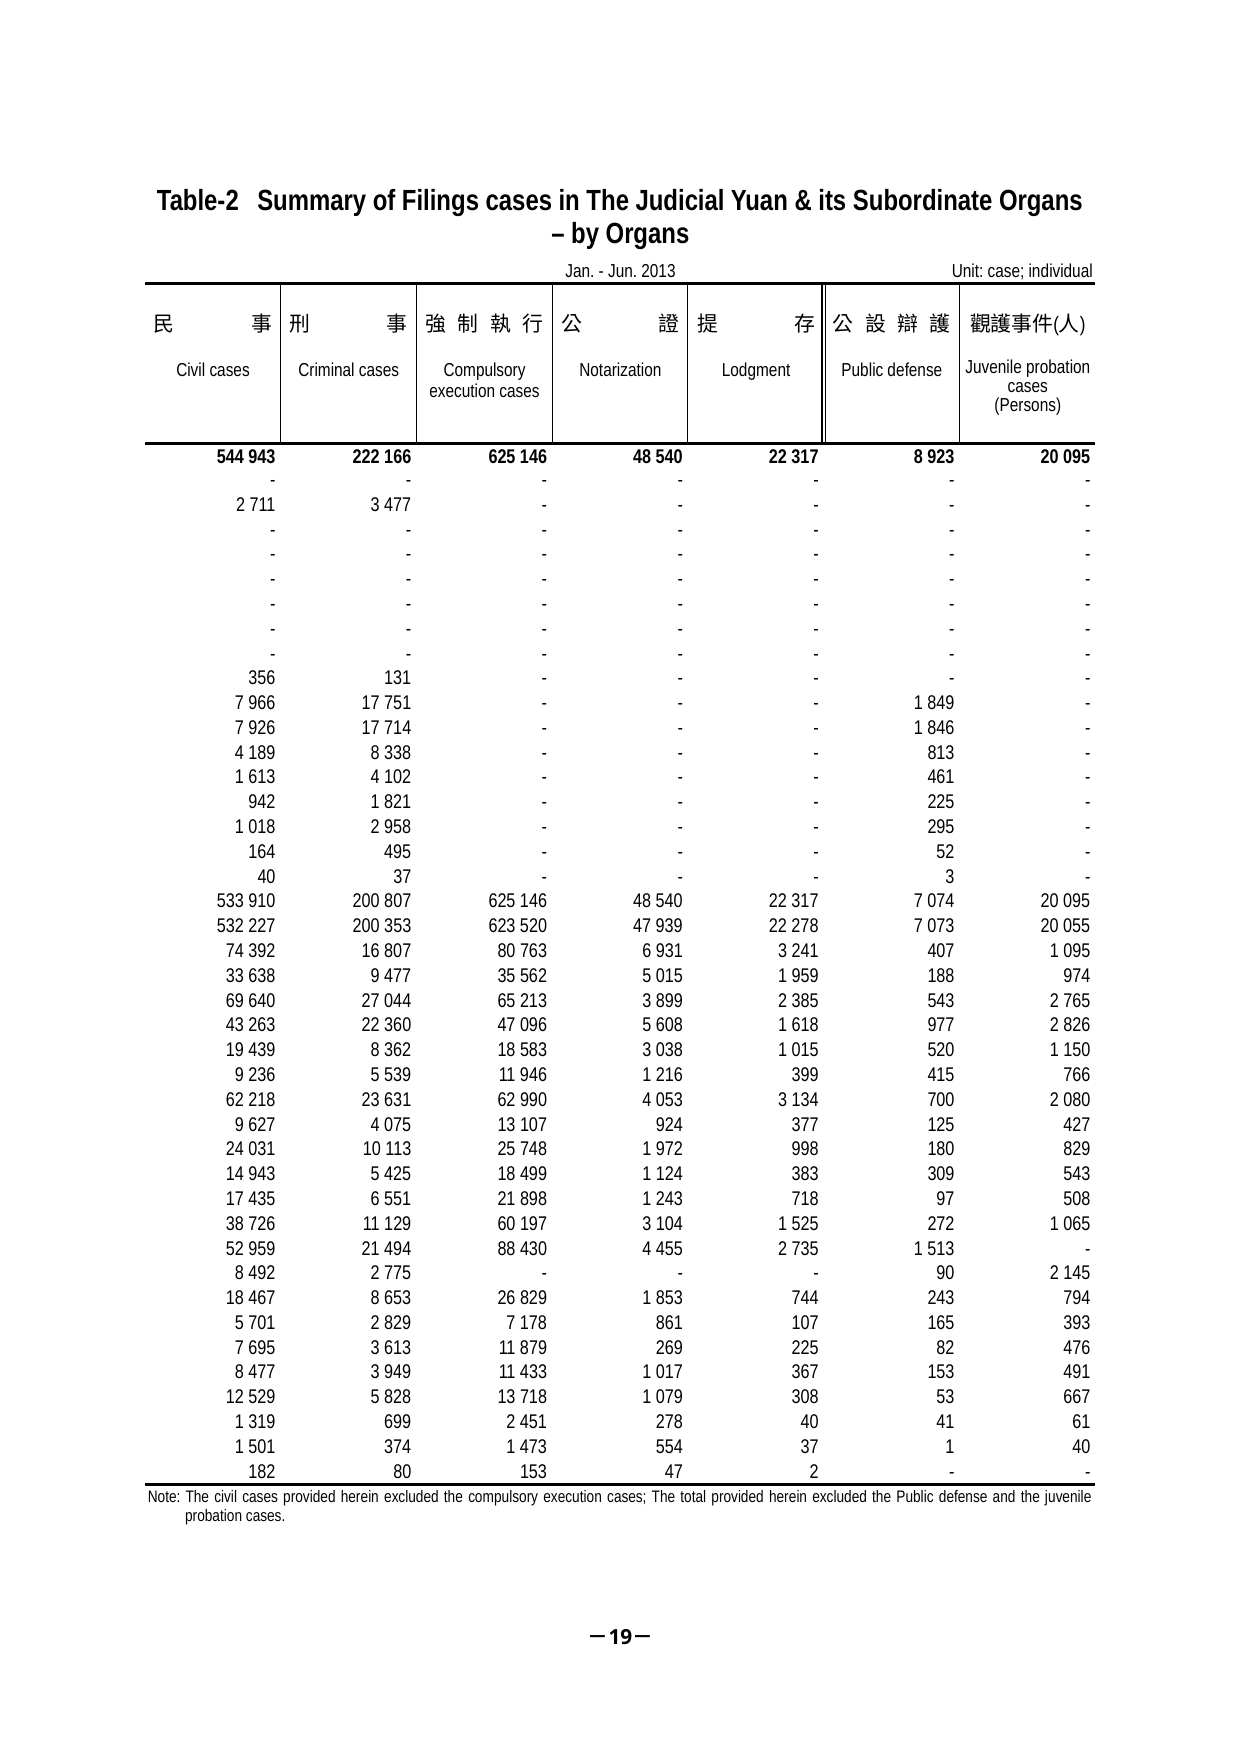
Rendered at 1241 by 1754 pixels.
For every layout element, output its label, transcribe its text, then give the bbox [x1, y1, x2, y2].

table_cell 1 [824, 1434, 959, 1458]
table_cell 20 095 [960, 445, 1095, 467]
table_cell 813 [824, 740, 959, 764]
table_cell 40 [688, 1409, 824, 1434]
table_cell - [416, 516, 552, 541]
table_cell 415 [824, 1062, 959, 1087]
table_cell - [824, 616, 959, 640]
table_cell 520 [824, 1037, 959, 1062]
table_cell - [281, 516, 416, 541]
table_cell - [552, 591, 688, 616]
table_cell - [416, 492, 552, 516]
table_cell - [416, 814, 552, 839]
table_cell - [960, 764, 1095, 789]
table_cell 5 608 [552, 1012, 688, 1037]
table_cell 427 [960, 1111, 1095, 1136]
table_cell 356 [145, 665, 281, 690]
table_cell 1 473 [416, 1434, 552, 1458]
table_cell 461 [824, 764, 959, 789]
table_cell 18 583 [416, 1037, 552, 1062]
table_cell 554 [552, 1434, 688, 1458]
table_header 公設辯護 [826, 285, 959, 359]
table_cell - [281, 616, 416, 640]
table_cell - [281, 566, 416, 591]
table_cell 18 499 [416, 1161, 552, 1186]
table_cell 1 216 [552, 1062, 688, 1087]
table_cell 5 539 [281, 1062, 416, 1087]
table_cell Compulsory execution cases [417, 359, 552, 442]
table_cell - [552, 492, 688, 516]
table_cell - [688, 640, 824, 665]
table_cell - [416, 665, 552, 690]
table_cell 3 134 [688, 1087, 824, 1111]
table_cell 5 015 [552, 963, 688, 987]
table_cell - [688, 690, 824, 715]
table_cell 62 990 [416, 1087, 552, 1111]
table_cell 544 943 [145, 445, 281, 467]
table_cell 272 [824, 1211, 959, 1235]
table_cell 17 751 [281, 690, 416, 715]
table_cell 13 718 [416, 1384, 552, 1409]
table_cell 3 899 [552, 988, 688, 1012]
table_cell 22 360 [281, 1012, 416, 1037]
table_cell - [960, 616, 1095, 640]
table_cell - [688, 740, 824, 764]
table_cell - [960, 541, 1095, 566]
table_cell 2 145 [960, 1260, 1095, 1285]
table_cell 125 [824, 1111, 959, 1136]
table_cell 7 178 [416, 1310, 552, 1334]
table_cell 998 [688, 1136, 824, 1161]
table_cell 47 096 [416, 1012, 552, 1037]
table_header 強制執行 [417, 285, 552, 359]
table_cell - [688, 839, 824, 863]
table_cell - [824, 467, 959, 492]
table_cell - [416, 740, 552, 764]
table_cell 52 959 [145, 1235, 281, 1260]
table_cell 1 017 [552, 1359, 688, 1384]
table_cell 5 701 [145, 1310, 281, 1334]
table_cell 924 [552, 1111, 688, 1136]
table_cell 8 338 [281, 740, 416, 764]
table_cell 3 [824, 864, 959, 888]
table_cell 308 [688, 1384, 824, 1409]
table_cell 861 [552, 1310, 688, 1334]
table_cell - [416, 640, 552, 665]
table_cell 543 [960, 1161, 1095, 1186]
table_cell 16 807 [281, 938, 416, 963]
table_cell - [145, 640, 281, 665]
table_cell - [960, 492, 1095, 516]
table_cell 533 910 [145, 888, 281, 913]
table_cell 60 197 [416, 1211, 552, 1235]
table_cell 269 [552, 1335, 688, 1359]
table_cell 4 053 [552, 1087, 688, 1111]
table_cell - [552, 516, 688, 541]
table_cell 491 [960, 1359, 1095, 1384]
table_cell - [281, 640, 416, 665]
table_cell - [416, 467, 552, 492]
table_cell 22 278 [688, 913, 824, 938]
table_cell 41 [824, 1409, 959, 1434]
table_cell - [960, 1235, 1095, 1260]
table_cell - [688, 864, 824, 888]
table_cell 9 627 [145, 1111, 281, 1136]
table_cell 718 [688, 1186, 824, 1211]
table_cell - [145, 616, 281, 640]
table_cell 623 520 [416, 913, 552, 938]
table_cell 40 [960, 1434, 1095, 1458]
table_cell 1 513 [824, 1235, 959, 1260]
table_cell 3 038 [552, 1037, 688, 1062]
table_cell - [688, 814, 824, 839]
table_cell - [552, 665, 688, 690]
table_header 民事 [145, 285, 280, 359]
table_cell - [145, 516, 281, 541]
table_cell 3 104 [552, 1211, 688, 1235]
table_cell Criminal cases [281, 359, 416, 442]
table_cell 12 529 [145, 1384, 281, 1409]
table_cell 1 853 [552, 1285, 688, 1310]
table_cell - [145, 541, 281, 566]
table_cell - [960, 789, 1095, 814]
table_cell - [688, 591, 824, 616]
table_cell 4 189 [145, 740, 281, 764]
table_cell - [688, 789, 824, 814]
table_cell 5 828 [281, 1384, 416, 1409]
table_cell - [416, 715, 552, 739]
table_cell - [824, 492, 959, 516]
table_cell - [552, 789, 688, 814]
table_cell 180 [824, 1136, 959, 1161]
table_cell 3 477 [281, 492, 416, 516]
table_cell 23 631 [281, 1087, 416, 1111]
table_cell 1 065 [960, 1211, 1095, 1235]
table_cell 1 846 [824, 715, 959, 739]
table_cell 11 433 [416, 1359, 552, 1384]
table_cell 9 477 [281, 963, 416, 987]
table_cell 8 492 [145, 1260, 281, 1285]
table_cell 3 241 [688, 938, 824, 963]
text Note: The civil cases provided herein excluded the compulsory execution cases; The total provided herein excluded the Public defense and the juvenile probation cases. [148, 1486, 1092, 1525]
table_cell 699 [281, 1409, 416, 1434]
table_cell 18 467 [145, 1285, 281, 1310]
table_cell 19 439 [145, 1037, 281, 1062]
table_cell - [552, 864, 688, 888]
table_cell 74 392 [145, 938, 281, 963]
table_cell - [960, 1459, 1095, 1483]
table_cell 243 [824, 1285, 959, 1310]
table_cell 508 [960, 1186, 1095, 1211]
table_header 刑事 [281, 285, 416, 359]
table_cell 97 [824, 1186, 959, 1211]
table_cell 153 [416, 1459, 552, 1483]
table_cell 82 [824, 1335, 959, 1359]
table_cell 200 353 [281, 913, 416, 938]
table_cell - [960, 715, 1095, 739]
table_cell 2 775 [281, 1260, 416, 1285]
table_cell 11 129 [281, 1211, 416, 1235]
table_cell - [145, 467, 281, 492]
table_cell 7 966 [145, 690, 281, 715]
table_cell 61 [960, 1409, 1095, 1434]
table_cell 8 923 [824, 445, 959, 467]
table_cell 17 714 [281, 715, 416, 739]
table_cell - [552, 740, 688, 764]
table_cell 977 [824, 1012, 959, 1037]
table_cell 399 [688, 1062, 824, 1087]
table_cell 744 [688, 1285, 824, 1310]
table_cell 33 638 [145, 963, 281, 987]
table_cell - [552, 814, 688, 839]
table_cell 40 [145, 864, 281, 888]
table_cell 21 494 [281, 1235, 416, 1260]
table_cell - [145, 591, 281, 616]
table_cell - [688, 541, 824, 566]
table_cell 47 939 [552, 913, 688, 938]
table_cell - [281, 467, 416, 492]
table_cell 309 [824, 1161, 959, 1186]
table_cell - [552, 715, 688, 739]
table_cell 1 015 [688, 1037, 824, 1062]
table_cell 1 618 [688, 1012, 824, 1037]
table_cell 11 946 [416, 1062, 552, 1087]
table_cell 974 [960, 963, 1095, 987]
table_cell - [552, 690, 688, 715]
table_cell 295 [824, 814, 959, 839]
table_cell - [416, 1260, 552, 1285]
table_cell - [960, 591, 1095, 616]
table_cell - [688, 616, 824, 640]
table_cell Public defense [826, 359, 959, 442]
table_cell 3 613 [281, 1335, 416, 1359]
table_cell 52 [824, 839, 959, 863]
table_cell 383 [688, 1161, 824, 1186]
table_cell 794 [960, 1285, 1095, 1310]
table_cell 543 [824, 988, 959, 1012]
table_cell 20 095 [960, 888, 1095, 913]
table_cell 367 [688, 1359, 824, 1384]
table_cell - [552, 541, 688, 566]
table_cell - [960, 740, 1095, 764]
table_cell 107 [688, 1310, 824, 1334]
table_cell 1 959 [688, 963, 824, 987]
table_cell - [824, 665, 959, 690]
table_cell - [416, 566, 552, 591]
table_cell 6 551 [281, 1186, 416, 1211]
table_cell 5 425 [281, 1161, 416, 1186]
table_cell 2 826 [960, 1012, 1095, 1037]
table_cell 532 227 [145, 913, 281, 938]
table_cell 8 362 [281, 1037, 416, 1062]
table_cell Lodgment [688, 359, 821, 442]
table_cell 1 319 [145, 1409, 281, 1434]
table_cell 21 898 [416, 1186, 552, 1211]
table_cell 225 [824, 789, 959, 814]
table_cell 14 943 [145, 1161, 281, 1186]
table_cell 1 150 [960, 1037, 1095, 1062]
table_cell 26 829 [416, 1285, 552, 1310]
table_cell 20 055 [960, 913, 1095, 938]
table_cell 90 [824, 1260, 959, 1285]
table_cell - [824, 591, 959, 616]
table_cell - [416, 690, 552, 715]
table_cell 1 821 [281, 789, 416, 814]
table_cell 188 [824, 963, 959, 987]
table_cell - [824, 640, 959, 665]
table_cell 3 949 [281, 1359, 416, 1384]
table_cell - [824, 1459, 959, 1483]
table_cell - [552, 467, 688, 492]
table_cell 10 113 [281, 1136, 416, 1161]
table_cell 393 [960, 1310, 1095, 1334]
table_cell 65 213 [416, 988, 552, 1012]
table_cell - [960, 690, 1095, 715]
table_cell - [960, 665, 1095, 690]
table_cell 47 [552, 1459, 688, 1483]
table_cell 2 385 [688, 988, 824, 1012]
table_cell 1 124 [552, 1161, 688, 1186]
table_cell 13 107 [416, 1111, 552, 1136]
table_cell 407 [824, 938, 959, 963]
table_cell - [960, 814, 1095, 839]
table_cell - [688, 715, 824, 739]
table_cell 942 [145, 789, 281, 814]
table_cell 2 958 [281, 814, 416, 839]
text Table-2 Summary of Filings cases in The Judicial Yuan & its Subordinate Organs – by Organs [148, 183, 1092, 250]
table_cell - [688, 1260, 824, 1285]
table_cell 2 829 [281, 1310, 416, 1334]
table_cell 7 926 [145, 715, 281, 739]
table_cell 7 695 [145, 1335, 281, 1359]
table_header 觀護事件(人) [960, 285, 1095, 359]
table_cell - [416, 764, 552, 789]
table_cell 625 146 [416, 445, 552, 467]
table_cell - [824, 541, 959, 566]
table_cell 1 613 [145, 764, 281, 789]
table_cell 22 317 [688, 445, 824, 467]
table_cell 1 018 [145, 814, 281, 839]
table_cell 24 031 [145, 1136, 281, 1161]
table_cell - [281, 541, 416, 566]
table_cell 37 [688, 1434, 824, 1458]
table_cell - [688, 516, 824, 541]
table_cell 37 [281, 864, 416, 888]
table_cell - [552, 764, 688, 789]
table_cell 182 [145, 1459, 281, 1483]
table_cell - [416, 541, 552, 566]
table_cell 11 879 [416, 1335, 552, 1359]
table_cell - [688, 665, 824, 690]
table_cell 165 [824, 1310, 959, 1334]
table_cell 1 972 [552, 1136, 688, 1161]
table_cell - [688, 566, 824, 591]
table_cell - [960, 566, 1095, 591]
table_cell Juvenile probation cases (Persons) [960, 359, 1095, 442]
table_cell - [824, 516, 959, 541]
table_cell - [416, 591, 552, 616]
table_cell - [281, 591, 416, 616]
table_cell - [416, 864, 552, 888]
table_header 公證 [553, 285, 687, 359]
table_cell - [552, 839, 688, 863]
table_cell 829 [960, 1136, 1095, 1161]
table_cell 7 074 [824, 888, 959, 913]
table_cell 35 562 [416, 963, 552, 987]
table_cell 1 095 [960, 938, 1095, 963]
table_cell 2 735 [688, 1235, 824, 1260]
table_cell 27 044 [281, 988, 416, 1012]
table_cell 1 525 [688, 1211, 824, 1235]
table_cell - [688, 492, 824, 516]
table_cell 2 080 [960, 1087, 1095, 1111]
table_cell 8 477 [145, 1359, 281, 1384]
table_cell 667 [960, 1384, 1095, 1409]
table_cell 476 [960, 1335, 1095, 1359]
table_cell 153 [824, 1359, 959, 1384]
table_header 提存 [688, 285, 821, 359]
table_cell - [960, 864, 1095, 888]
table_cell 1 243 [552, 1186, 688, 1211]
table_cell - [552, 640, 688, 665]
table_cell 1 079 [552, 1384, 688, 1409]
table_cell 625 146 [416, 888, 552, 913]
table_cell 374 [281, 1434, 416, 1458]
table_cell 88 430 [416, 1235, 552, 1260]
table_cell 222 166 [281, 445, 416, 467]
table_cell 164 [145, 839, 281, 863]
table_cell 69 640 [145, 988, 281, 1012]
table_cell - [552, 1260, 688, 1285]
table_cell 2 451 [416, 1409, 552, 1434]
table_cell 17 435 [145, 1186, 281, 1211]
table_cell - [824, 566, 959, 591]
table_cell 62 218 [145, 1087, 281, 1111]
table_cell - [552, 566, 688, 591]
table_cell 80 [281, 1459, 416, 1483]
table_cell - [552, 616, 688, 640]
table_cell 1 501 [145, 1434, 281, 1458]
table_cell - [960, 640, 1095, 665]
table_cell 225 [688, 1335, 824, 1359]
table_cell 6 931 [552, 938, 688, 963]
table_cell 700 [824, 1087, 959, 1111]
table_cell - [416, 616, 552, 640]
table_cell - [688, 764, 824, 789]
table_cell 4 455 [552, 1235, 688, 1260]
table_cell - [960, 467, 1095, 492]
table_cell 38 726 [145, 1211, 281, 1235]
table_cell - [960, 516, 1095, 541]
table_cell 377 [688, 1111, 824, 1136]
table_cell 4 075 [281, 1111, 416, 1136]
table_cell 7 073 [824, 913, 959, 938]
table_cell - [960, 839, 1095, 863]
table_cell 766 [960, 1062, 1095, 1087]
table_cell 25 748 [416, 1136, 552, 1161]
table_cell Notarization [553, 359, 687, 442]
table_cell 8 653 [281, 1285, 416, 1310]
table_cell 131 [281, 665, 416, 690]
table_cell 1 849 [824, 690, 959, 715]
table_cell 4 102 [281, 764, 416, 789]
table_cell 48 540 [552, 888, 688, 913]
table_cell 53 [824, 1384, 959, 1409]
table_cell 495 [281, 839, 416, 863]
table_cell - [416, 789, 552, 814]
table_cell 9 236 [145, 1062, 281, 1087]
table_cell 48 540 [552, 445, 688, 467]
table_cell 2 711 [145, 492, 281, 516]
table_cell 2 765 [960, 988, 1095, 1012]
table_cell 43 263 [145, 1012, 281, 1037]
text Jan. - Jun. 2013 Unit: case; individual [148, 260, 1092, 282]
table_cell - [416, 839, 552, 863]
table_cell 22 317 [688, 888, 824, 913]
table_cell 2 [688, 1459, 824, 1483]
table_cell 80 763 [416, 938, 552, 963]
table_cell 278 [552, 1409, 688, 1434]
table_cell - [145, 566, 281, 591]
table_cell - [688, 467, 824, 492]
table_cell 200 807 [281, 888, 416, 913]
table_cell Civil cases [145, 359, 280, 442]
